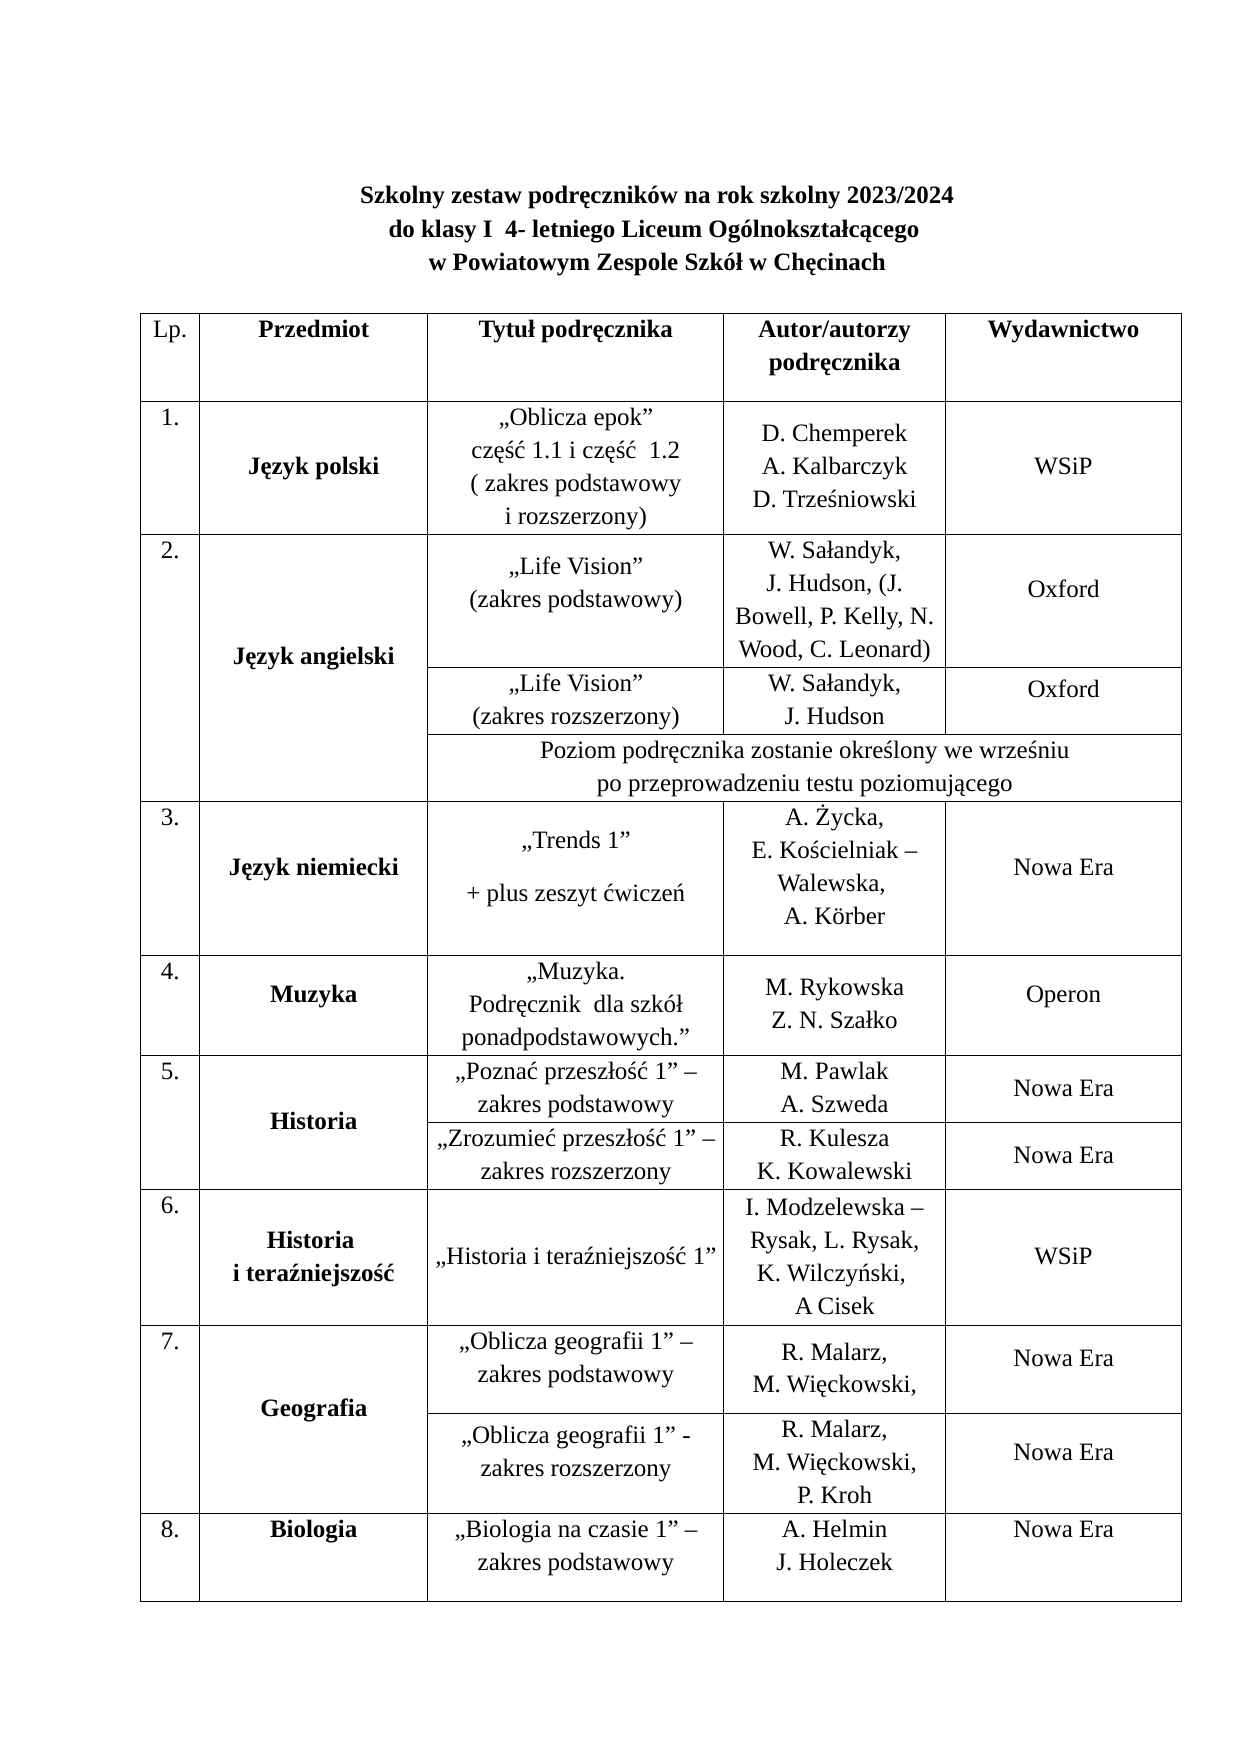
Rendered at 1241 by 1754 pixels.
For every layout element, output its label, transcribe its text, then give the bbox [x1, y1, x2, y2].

table_cell WSiP [946, 402, 1181, 534]
table_cell M. Rykowska Z. N. Szałko [724, 956, 945, 1055]
table_cell Oxford [946, 668, 1181, 734]
table_cell Nowa Era [946, 1056, 1181, 1122]
table_cell 8. [141, 1514, 199, 1601]
table_cell Operon [946, 956, 1181, 1055]
table_cell Język niemiecki [200, 802, 427, 955]
table_cell Historia [200, 1056, 427, 1189]
text Szkolny zestaw podręczników na rok szkolny 2023/2024 [221, 181, 1093, 209]
text do klasy I 4- letniego Liceum Ogólnokształcącego w Powiatowym Zespole Szkół w Chęcinach [221, 214, 1093, 275]
table_cell Biologia [200, 1514, 427, 1601]
table_cell D. Chemperek A. Kalbarczyk D. Trześniowski [724, 402, 945, 534]
table_cell Oxford [946, 535, 1181, 667]
table_cell „Oblicza epok” część 1.1 i część 1.2 ( zakres podstawowy i rozszerzony) [428, 402, 723, 534]
table_cell „Trends 1” + plus zeszyt ćwiczeń [428, 802, 723, 955]
table_cell „Muzyka. Podręcznik dla szkół ponadpodstawowych.” [428, 956, 723, 1055]
table_header Wydawnictwo [946, 314, 1181, 401]
table_cell 4. [141, 956, 199, 1055]
table_cell „Historia i teraźniejszość 1” [428, 1190, 723, 1325]
table_cell I. Modzelewska – Rysak, L. Rysak, K. Wilczyński, A Cisek [724, 1190, 945, 1325]
table_header Lp. [141, 314, 199, 401]
table_cell M. Pawlak A. Szweda [724, 1056, 945, 1122]
table_cell Nowa Era [946, 802, 1181, 955]
table_cell Język polski [200, 402, 427, 534]
table_cell Geografia [200, 1326, 427, 1513]
table_cell „Life Vision” (zakres rozszerzony) [428, 668, 723, 734]
table_cell Poziom podręcznika zostanie określony we wrześniu po przeprowadzeniu testu poziomującego [428, 735, 1181, 801]
table_header Tytuł podręcznika [428, 314, 723, 401]
table_cell Nowa Era [946, 1414, 1181, 1513]
table_cell W. Sałandyk, J. Hudson [724, 668, 945, 734]
table_cell Nowa Era [946, 1326, 1181, 1413]
table_cell Muzyka [200, 956, 427, 1055]
table_cell R. Malarz, M. Więckowski, [724, 1326, 945, 1413]
table_cell 6. [141, 1190, 199, 1325]
table_cell 7. [141, 1326, 199, 1513]
table_cell A. Helmin J. Holeczek [724, 1514, 945, 1601]
table_cell A. Życka, E. Kościelniak – Walewska, A. Körber [724, 802, 945, 955]
table_cell „Poznać przeszłość 1” – zakres podstawowy [428, 1056, 723, 1122]
table_cell 5. [141, 1056, 199, 1189]
table_header Autor/autorzy podręcznika [724, 314, 945, 401]
table_cell Język angielski [200, 535, 427, 801]
table_cell WSiP [946, 1190, 1181, 1325]
table_cell „Zrozumieć przeszłość 1” – zakres rozszerzony [428, 1123, 723, 1189]
table_cell Nowa Era [946, 1123, 1181, 1189]
table_cell „Life Vision” (zakres podstawowy) [428, 535, 723, 667]
table_cell „Biologia na czasie 1” – zakres podstawowy [428, 1514, 723, 1601]
table_cell 1. [141, 402, 199, 534]
table_cell 3. [141, 802, 199, 955]
table_cell Nowa Era [946, 1514, 1181, 1601]
table_cell R. Kulesza K. Kowalewski [724, 1123, 945, 1189]
table_cell „Oblicza geografii 1” - zakres rozszerzony [428, 1414, 723, 1513]
table_cell W. Sałandyk, J. Hudson, (J. Bowell, P. Kelly, N. Wood, C. Leonard) [724, 535, 945, 667]
table_cell Historia i teraźniejszość [200, 1190, 427, 1325]
table_cell „Oblicza geografii 1” – zakres podstawowy [428, 1326, 723, 1413]
table_header Przedmiot [200, 314, 427, 401]
table_cell 2. [141, 535, 199, 801]
table_cell R. Malarz, M. Więckowski, P. Kroh [724, 1414, 945, 1513]
